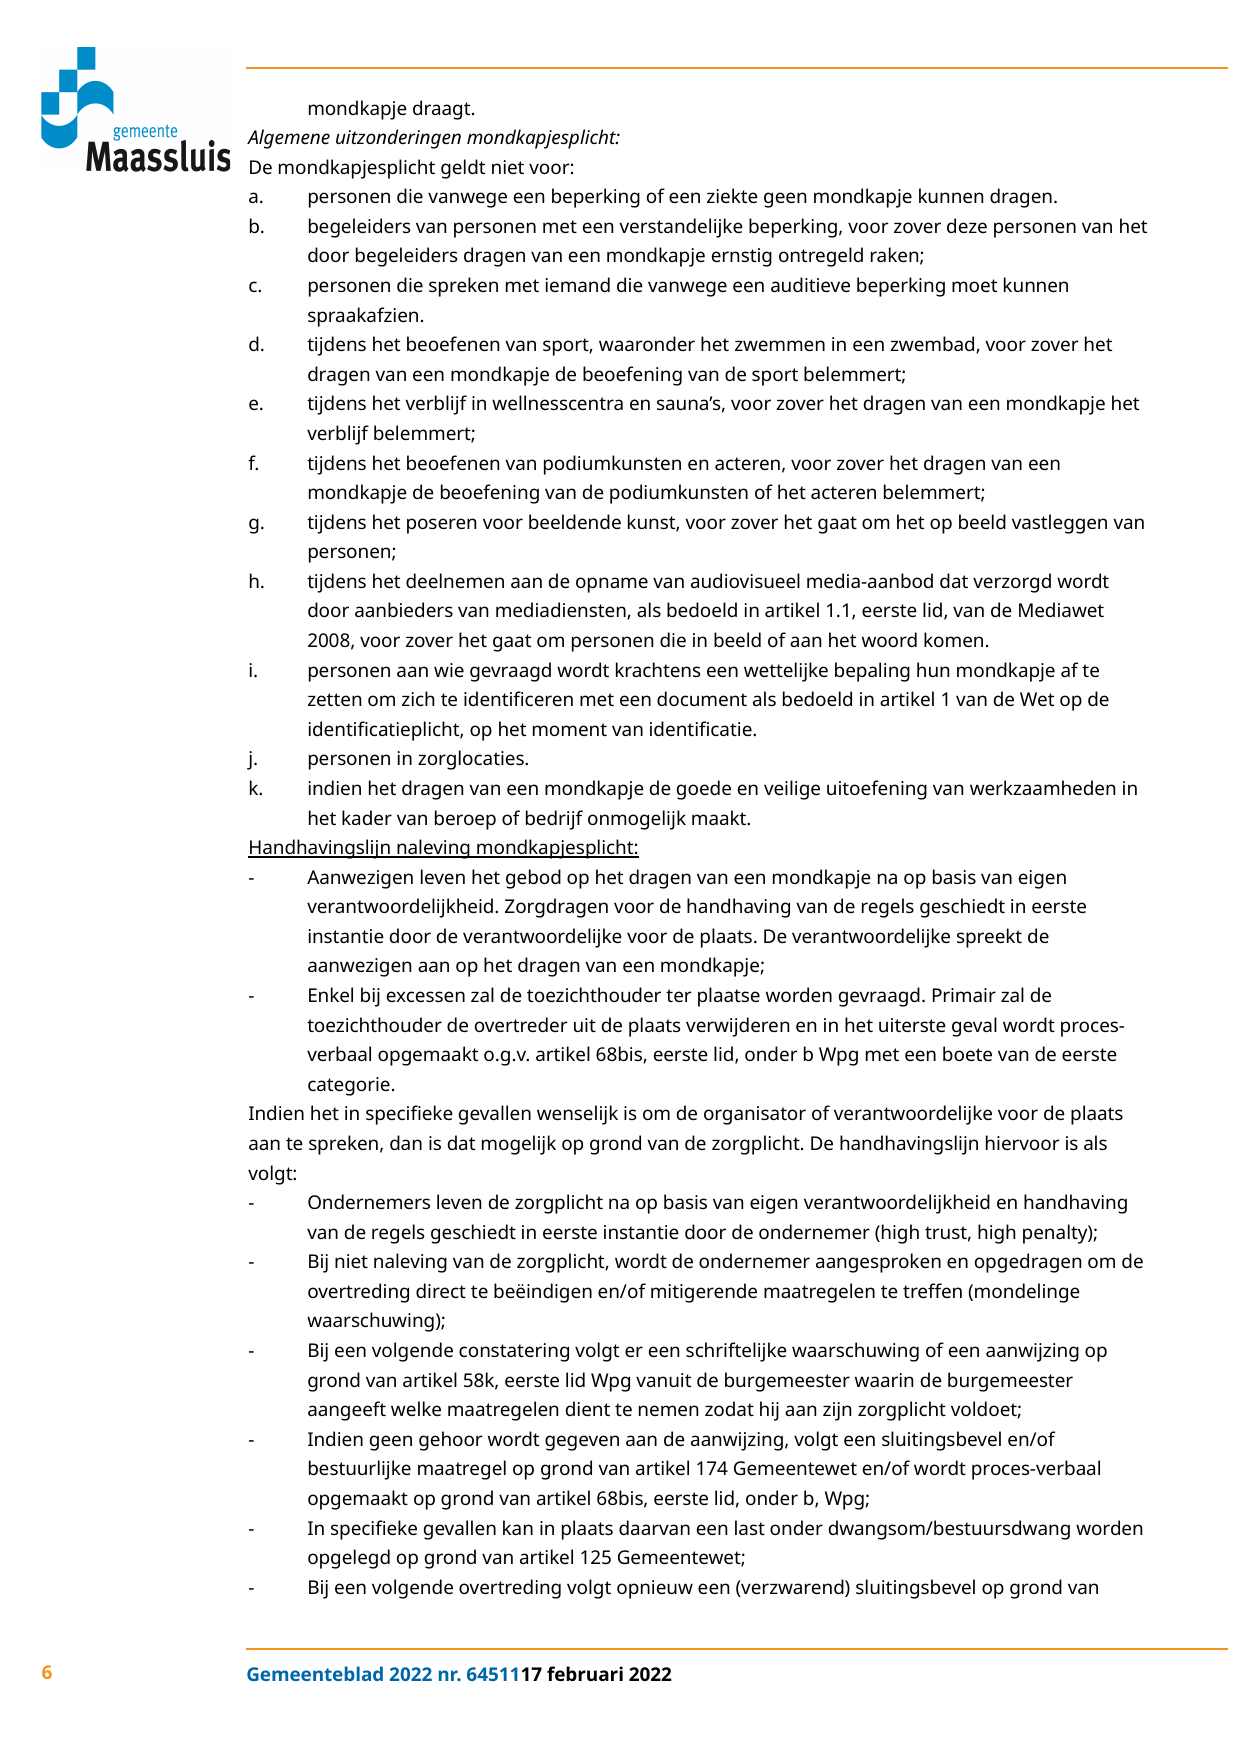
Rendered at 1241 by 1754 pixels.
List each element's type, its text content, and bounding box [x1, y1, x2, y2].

list personen die spreken met iemand die vanwege een auditieve beperking moet kunnen spraakafzien. [248, 272, 1152, 328]
list mondkapje draagt. [248, 95, 1152, 121]
list tijdens het poseren voor beeldende kunst, voor zover het gaat om het op beeld vastleggen van personen; [248, 509, 1152, 564]
list Bij niet naleving van de zorgplicht, wordt de ondernemer aangesproken en opgedragen om de overtreding direct te beëindigen en/of mitigerende maatregelen te treffen (mondelinge waarschuwing); [248, 1248, 1152, 1333]
list Ondernemers leven de zorgplicht na op basis van eigen verantwoordelijkheid en handhaving van de regels geschiedt in eerste instantie door de ondernemer (high trust, high penalty); [248, 1189, 1152, 1245]
list tijdens het beoefenen van sport, waaronder het zwemmen in een zwembad, voor zover het dragen van een mondkapje de beoefening van de sport belemmert; [248, 331, 1152, 387]
list personen die vanwege een beperking of een ziekte geen mondkapje kunnen dragen. [248, 183, 1152, 209]
list personen in zorglocaties. [248, 746, 1152, 771]
text De mondkapjesplicht geldt niet voor: [248, 154, 1152, 180]
list tijdens het verblijf in wellnesscentra en sauna’s, voor zover het dragen van een mondkapje het verblijf belemmert; [248, 391, 1152, 446]
list personen aan wie gevraagd wordt krachtens een wettelijke bepaling hun mondkapje af te zetten om zich te identificeren met een document als bedoeld in artikel 1 van de Wet op de identificatieplicht, op het moment van identificatie. [248, 657, 1152, 742]
picture [41, 47, 77, 92]
list indien het dragen van een mondkapje de goede en veilige uitoefening van werkzaamheden in het kader van beroep of bedrijf onmogelijk maakt. [248, 775, 1152, 831]
list tijdens het deelnemen aan de opname van audiovisueel media-aanbod dat verzorgd wordt door aanbieders van mediadiensten, als bedoeld in artikel 1.1, eerste lid, van de Mediawet 2008, voor zover het gaat om personen die in beeld of aan het woord komen. [248, 568, 1152, 653]
text Indien het in specifieke gevallen wenselijk is om de organisator of verantwoordelijke voor de plaats aan te spreken, dan is dat mogelijk op grond van de zorgplicht. De handhavingslijn hiervoor is als volgt: [248, 1101, 1152, 1186]
list begeleiders van personen met een verstandelijke beperking, voor zover deze personen van het door begeleiders dragen van een mondkapje ernstig ontregeld raken; [248, 213, 1152, 268]
picture [41, 47, 231, 172]
list Aanwezigen leven het gebod op het dragen van een mondkapje na op basis van eigen verantwoordelijkheid. Zorgdragen voor de handhaving van de regels geschiedt in eerste instantie door de verantwoordelijke voor de plaats. De verantwoordelijke spreekt de aanwezigen aan op het dragen van een mondkapje; [248, 864, 1152, 978]
list tijdens het beoefenen van podiumkunsten en acteren, voor zover het dragen van een mondkapje de beoefening van de podiumkunsten of het acteren belemmert; [248, 450, 1152, 505]
text Handhavingslijn naleving mondkapjesplicht: [248, 834, 1152, 860]
list Indien geen gehoor wordt gegeven aan de aanwijzing, volgt een sluitingsbevel en/of bestuurlijke maatregel op grond van artikel 174 Gemeentewet en/of wordt proces-verbaal opgemaakt op grond van artikel 68bis, eerste lid, onder b, Wpg; [248, 1426, 1152, 1511]
list In specifieke gevallen kan in plaats daarvan een last onder dwangsom/bestuursdwang worden opgelegd op grond van artikel 125 Gemeentewet; [248, 1515, 1152, 1570]
list Bij een volgende constatering volgt er een schriftelijke waarschuwing of een aanwijzing op grond van artikel 58k, eerste lid Wpg vanuit de burgemeester waarin de burgemeester aangeeft welke maatregelen dient te nemen zodat hij aan zijn zorgplicht voldoet; [248, 1337, 1152, 1422]
list Enkel bij excessen zal de toezichthouder ter plaatse worden gevraagd. Primair zal de toezichthouder de overtreder uit de plaats verwijderen en in het uiterste geval wordt proces-verbaal opgemaakt o.g.v. artikel 68bis, eerste lid, onder b Wpg met een boete van de eerste categorie. [248, 982, 1152, 1097]
list Bij een volgende overtreding volgt opnieuw een (verzwarend) sluitingsbevel op grond van [248, 1574, 1152, 1600]
text Algemene uitzonderingen mondkapjesplicht: [248, 124, 1152, 150]
